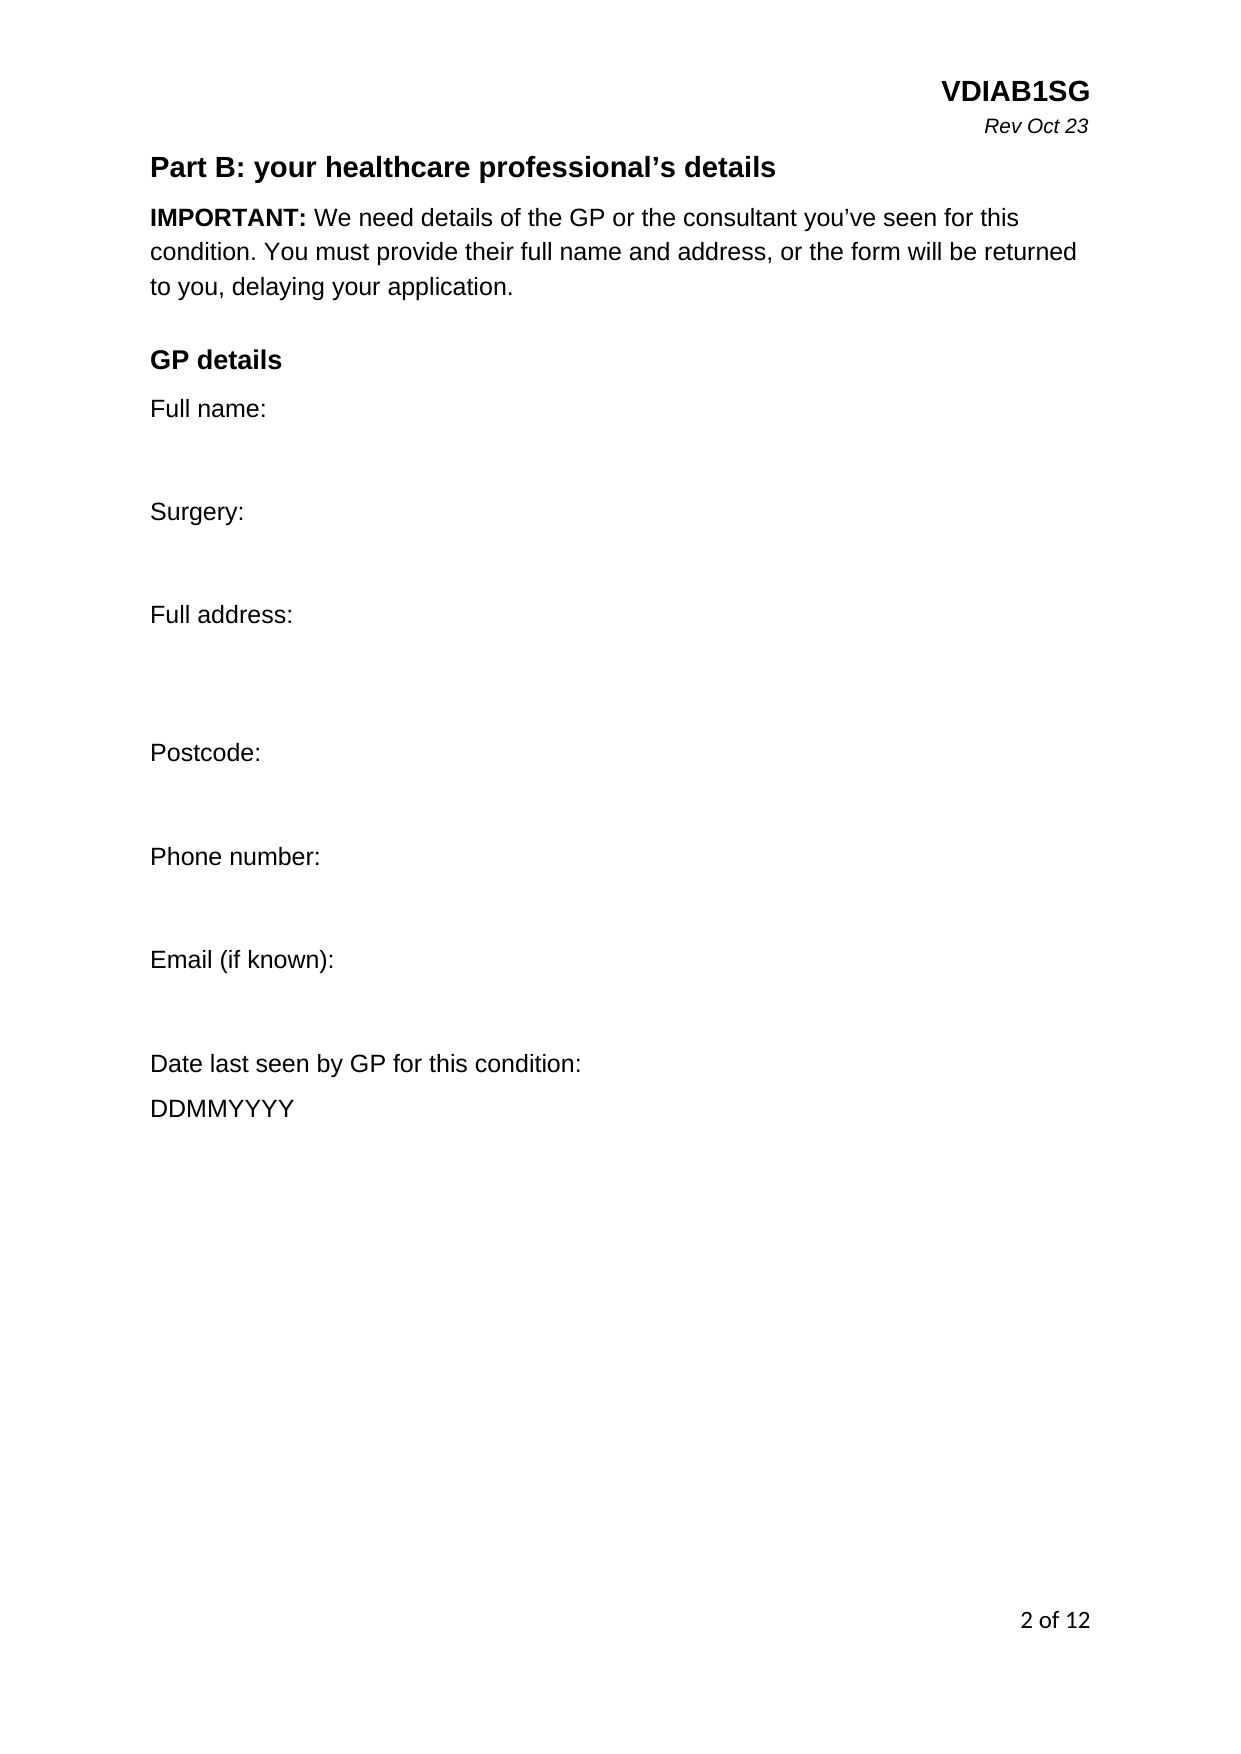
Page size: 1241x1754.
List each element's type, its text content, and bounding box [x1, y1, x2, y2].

text Email (if known): [150, 945, 1090, 974]
text GP details [150, 344, 1090, 375]
text Full name: [150, 394, 1090, 422]
text DDMMYYYY [150, 1094, 1090, 1122]
text Full address: [150, 601, 1090, 629]
text Date last seen by GP for this condition: [150, 1049, 1090, 1077]
text Surgery: [150, 497, 1090, 526]
text Phone number: [150, 842, 1090, 871]
text IMPORTANT: We need details of the GP or the consultant you’ve seen for this condition. You must provide their full name and address, or the form will be returned to you, delaying your application. [150, 203, 1090, 300]
text Part B: your healthcare professional’s details [150, 150, 1090, 183]
text Postcode: [150, 738, 1090, 767]
